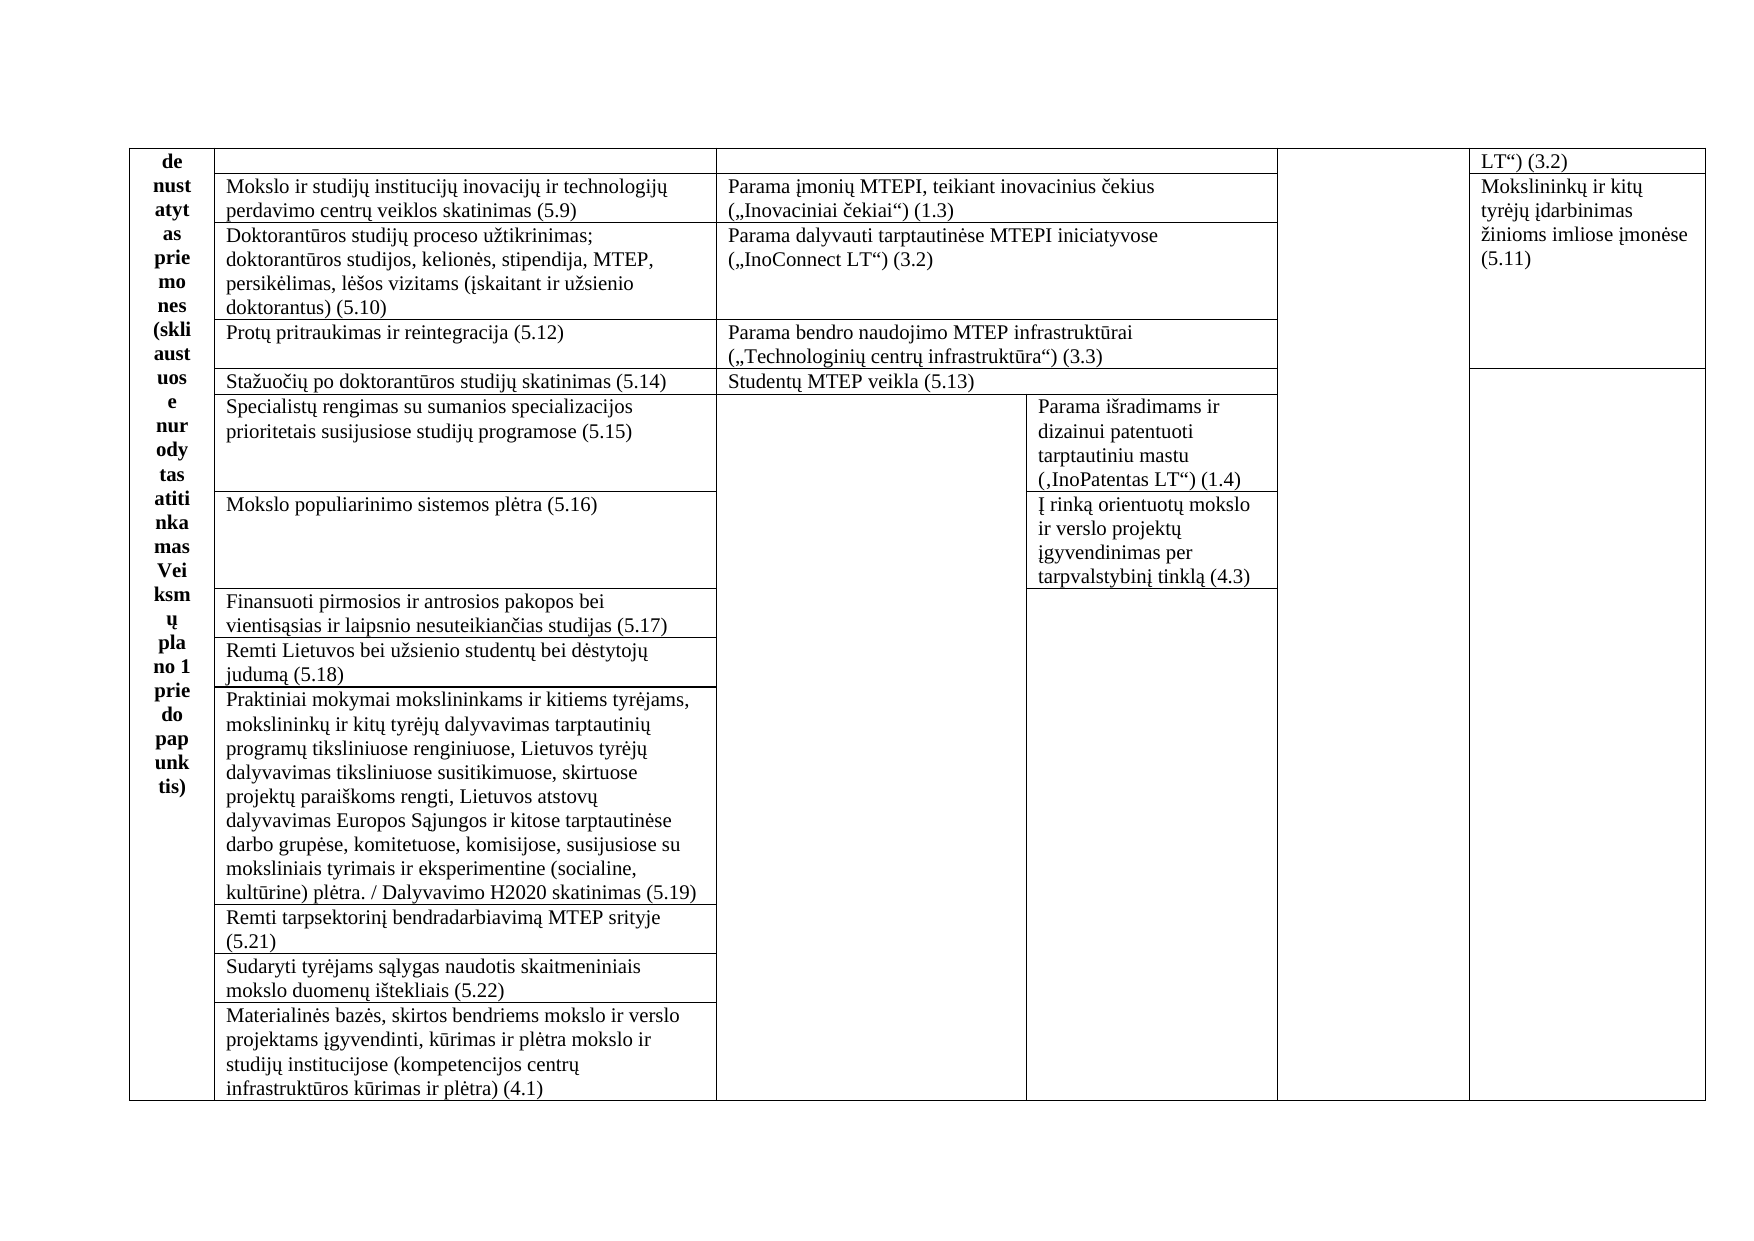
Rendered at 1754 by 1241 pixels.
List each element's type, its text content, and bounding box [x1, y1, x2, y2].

table_cell Parama išradimams ir dizainui patentuoti tarptautiniu mastu (‚InoPatentas LT“) (1.4) [1027, 395, 1277, 491]
table_cell [215, 149, 716, 173]
table_cell Praktiniai mokymai mokslininkams ir kitiems tyrėjams, mokslininkų ir kitų tyrėjų dalyvavimas tarptautinių programų tiksliniuose renginiuose, Lietuvos tyrėjų dalyvavimas tiksliniuose susitikimuose, skirtuose projektų paraiškoms rengti, Lietuvos atstovų dalyvavimas Europos Sąjungos ir kitose tarptautinėse darbo grupėse, komitetuose, komisijose, susijusiose su moksliniais tyrimais ir eksperimentine (socialine, kultūrine) plėtra. / Dalyvavimo H2020 skatinimas (5.19) [215, 688, 716, 904]
table_cell Mokslininkų ir kitų tyrėjų įdarbinimas žinioms imliose įmonėse (5.11) [1470, 174, 1705, 368]
table_cell Parama bendro naudojimo MTEP infrastruktūrai („Technologinių centrų infrastruktūra“) (3.3) [717, 320, 1277, 368]
table_cell [717, 149, 1277, 173]
table_cell Sudaryti tyrėjams sąlygas naudotis skaitmeniniais mokslo duomenų ištekliais (5.22) [215, 954, 716, 1002]
table_cell Remti tarpsektorinį bendradarbiavimą MTEP srityje (5.21) [215, 905, 716, 953]
table_cell Mokslo populiarinimo sistemos plėtra (5.16) [215, 492, 716, 588]
table_cell LT“) (3.2) [1470, 149, 1705, 173]
table_cell [717, 395, 1026, 1099]
table_cell Finansuoti pirmosios ir antrosios pakopos bei vientisąsias ir laipsnio nesuteikiančias studijas (5.17) [215, 589, 716, 637]
table_cell Specialistų rengimas su sumanios specializacijos prioritetais susijusiose studijų programose (5.15) [215, 395, 716, 491]
table_cell Į rinką orientuotų mokslo ir verslo projektų įgyvendinimas per tarpvalstybinį tinklą (4.3) [1027, 492, 1277, 588]
table_cell Studentų MTEP veikla (5.13) [717, 369, 1277, 393]
table_cell de nustatytas priemones (skliaustuose nurodytas atitinkamas Veiksmų plano 1 priedo papunktis) [130, 149, 214, 1099]
table_cell Remti Lietuvos bei užsienio studentų bei dėstytojų judumą (5.18) [215, 638, 716, 686]
table_cell Parama įmonių MTEPI, teikiant inovacinius čekius („Inovaciniai čekiai“) (1.3) [717, 174, 1277, 222]
table_cell Mokslo ir studijų institucijų inovacijų ir technologijų perdavimo centrų veiklos skatinimas (5.9) [215, 174, 716, 222]
table_cell Stažuočių po doktorantūros studijų skatinimas (5.14) [215, 369, 716, 393]
table_cell Materialinės bazės, skirtos bendriems mokslo ir verslo projektams įgyvendinti, kūrimas ir plėtra mokslo ir studijų institucijose (kompetencijos centrų infrastruktūros kūrimas ir plėtra) (4.1) [215, 1003, 716, 1099]
table_cell [1278, 149, 1469, 1099]
table_cell [1027, 589, 1277, 1099]
table_cell Parama dalyvauti tarptautinėse MTEPI iniciatyvose („InoConnect LT“) (3.2) [717, 223, 1277, 319]
table_cell Doktorantūros studijų proceso užtikrinimas; doktorantūros studijos, kelionės, stipendija, MTEP, persikėlimas, lėšos vizitams (įskaitant ir užsienio doktorantus) (5.10) [215, 223, 716, 319]
table_cell [1470, 369, 1705, 1099]
table_cell Protų pritraukimas ir reintegracija (5.12) [215, 320, 716, 368]
